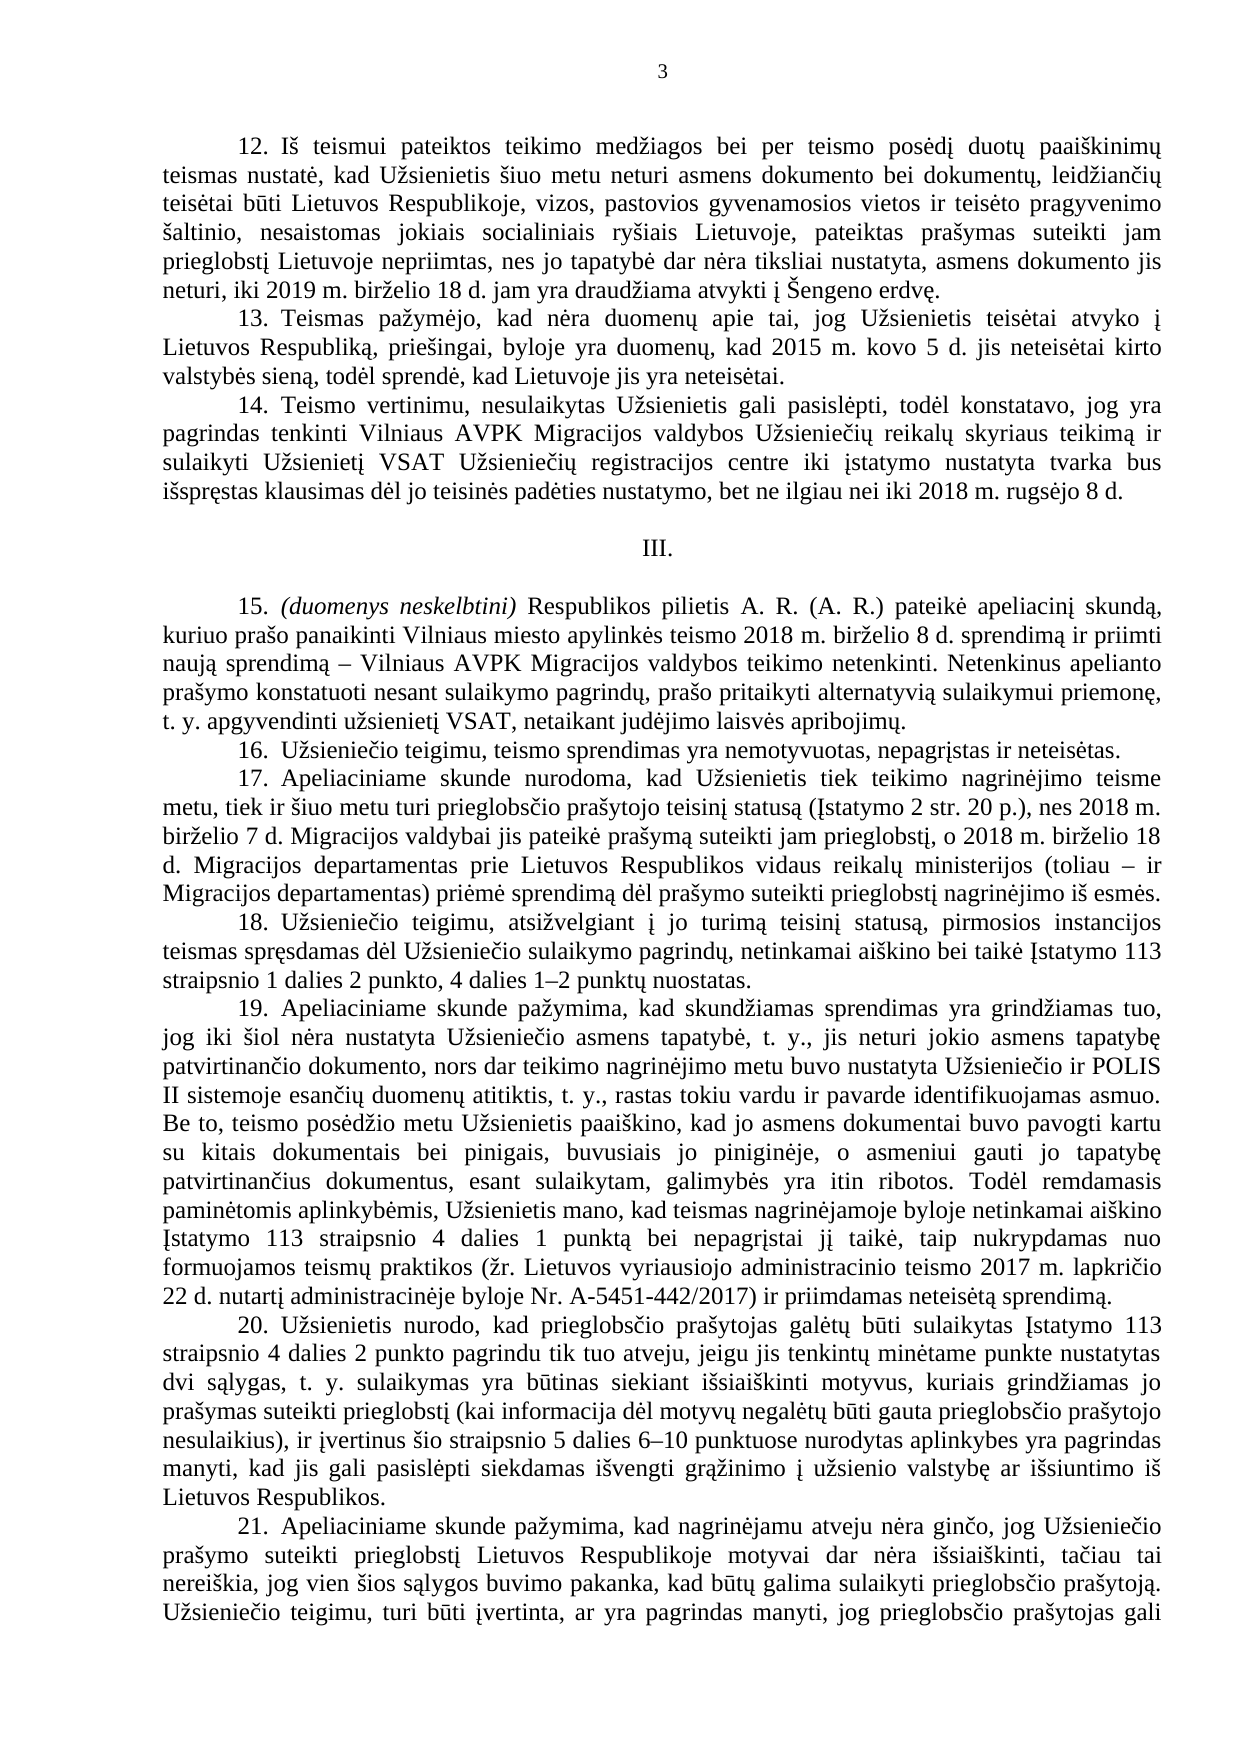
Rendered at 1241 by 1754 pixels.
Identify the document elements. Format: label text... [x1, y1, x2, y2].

text 19. Apeliaciniame skunde pažymima, kad skundžiamas sprendimas yra grindžiamas tuo, jog iki šiol nėra nustatyta Užsieniečio asmens tapatybė, t. y., jis neturi jokio asmens tapatybę patvirtinančio dokumento, nors dar teikimo nagrinėjimo metu buvo nustatyta Užsieniečio ir POLIS II sistemoje esančių duomenų atitiktis, t. y., rastas tokiu vardu ir pavarde identifikuojamas asmuo. Be to, teismo posėdžio metu Užsienietis paaiškino, kad jo asmens dokumentai buvo pavogti kartu su kitais dokumentais bei pinigais, buvusiais jo piniginėje, o asmeniui gauti jo tapatybę patvirtinančius dokumentus, esant sulaikytam, galimybės yra itin ribotos. Todėl remdamasis paminėtomis aplinkybėmis, Užsienietis mano, kad teismas nagrinėjamoje byloje netinkamai aiškino Įstatymo 113 straipsnio 4 dalies 1 punktą bei nepagrįstai jį taikė, taip nukrypdamas nuo formuojamos teismų praktikos (žr. Lietuvos vyriausiojo administracinio teismo 2017 m. lapkričio 22 d. nutartį administracinėje byloje Nr. A-5451-442/2017) ir priimdamas neteisėtą sprendimą. [162, 993, 1162, 1310]
text 13. Teismas pažymėjo, kad nėra duomenų apie tai, jog Užsienietis teisėtai atvyko į Lietuvos Respubliką, priešingai, byloje yra duomenų, kad 2015 m. kovo 5 d. jis neteisėtai kirto valstybės sieną, todėl sprendė, kad Lietuvoje jis yra neteisėtai. [162, 303, 1162, 390]
text III. [162, 533, 1152, 562]
text 12. Iš teismui pateiktos teikimo medžiagos bei per teismo posėdį duotų paaiškinimų teismas nustatė, kad Užsienietis šiuo metu neturi asmens dokumento bei dokumentų, leidžiančių teisėtai būti Lietuvos Respublikoje, vizos, pastovios gyvenamosios vietos ir teisėto pragyvenimo šaltinio, nesaistomas jokiais socialiniais ryšiais Lietuvoje, pateiktas prašymas suteikti jam prieglobstį Lietuvoje nepriimtas, nes jo tapatybė dar nėra tiksliai nustatyta, asmens dokumento jis neturi, iki 2019 m. birželio 18 d. jam yra draudžiama atvykti į Šengeno erdvę. [162, 131, 1162, 303]
text 18. Užsieniečio teigimu, atsižvelgiant į jo turimą teisinį statusą, pirmosios instancijos teismas spręsdamas dėl Užsieniečio sulaikymo pagrindų, netinkamai aiškino bei taikė Įstatymo 113 straipsnio 1 dalies 2 punkto, 4 dalies 1–2 punktų nuostatas. [162, 907, 1162, 993]
text 16. Užsieniečio teigimu, teismo sprendimas yra nemotyvuotas, nepagrįstas ir neteisėtas. [162, 735, 1162, 763]
text 14. Teismo vertinimu, nesulaikytas Užsienietis gali pasislėpti, todėl konstatavo, jog yra pagrindas tenkinti Vilniaus AVPK Migracijos valdybos Užsieniečių reikalų skyriaus teikimą ir sulaikyti Užsienietį VSAT Užsieniečių registracijos centre iki įstatymo nustatyta tvarka bus išspręstas klausimas dėl jo teisinės padėties nustatymo, bet ne ilgiau nei iki 2018 m. rugsėjo 8 d. [162, 390, 1162, 505]
text 15. (duomenys neskelbtini) Respublikos pilietis A. R. (A. R.) pateikė apeliacinį skundą, kuriuo prašo panaikinti Vilniaus miesto apylinkės teismo 2018 m. birželio 8 d. sprendimą ir priimti naują sprendimą – Vilniaus AVPK Migracijos valdybos teikimo netenkinti. Netenkinus apelianto prašymo konstatuoti nesant sulaikymo pagrindų, prašo pritaikyti alternatyvią sulaikymui priemonę, t. y. apgyvendinti užsienietį VSAT, netaikant judėjimo laisvės apribojimų. [162, 591, 1162, 735]
text 21. Apeliaciniame skunde pažymima, kad nagrinėjamu atveju nėra ginčo, jog Užsieniečio prašymo suteikti prieglobstį Lietuvos Respublikoje motyvai dar nėra išsiaiškinti, tačiau tai nereiškia, jog vien šios sąlygos buvimo pakanka, kad būtų galima sulaikyti prieglobsčio prašytoją. Užsieniečio teigimu, turi būti įvertinta, ar yra pagrindas manyti, jog prieglobsčio prašytojas gali [162, 1511, 1162, 1626]
text 20. Užsienietis nurodo, kad prieglobsčio prašytojas galėtų būti sulaikytas Įstatymo 113 straipsnio 4 dalies 2 punkto pagrindu tik tuo atveju, jeigu jis tenkintų minėtame punkte nustatytas dvi sąlygas, t. y. sulaikymas yra būtinas siekiant išsiaiškinti motyvus, kuriais grindžiamas jo prašymas suteikti prieglobstį (kai informacija dėl motyvų negalėtų būti gauta prieglobsčio prašytojo nesulaikius), ir įvertinus šio straipsnio 5 dalies 6–10 punktuose nurodytas aplinkybes yra pagrindas manyti, kad jis gali pasislėpti siekdamas išvengti grąžinimo į užsienio valstybę ar išsiuntimo iš Lietuvos Respublikos. [162, 1310, 1162, 1511]
text 17. Apeliaciniame skunde nurodoma, kad Užsienietis tiek teikimo nagrinėjimo teisme metu, tiek ir šiuo metu turi prieglobsčio prašytojo teisinį statusą (Įstatymo 2 str. 20 p.), nes 2018 m. birželio 7 d. Migracijos valdybai jis pateikė prašymą suteikti jam prieglobstį, o 2018 m. birželio 18 d. Migracijos departamentas prie Lietuvos Respublikos vidaus reikalų ministerijos (toliau – ir Migracijos departamentas) priėmė sprendimą dėl prašymo suteikti prieglobstį nagrinėjimo iš esmės. [162, 763, 1162, 907]
